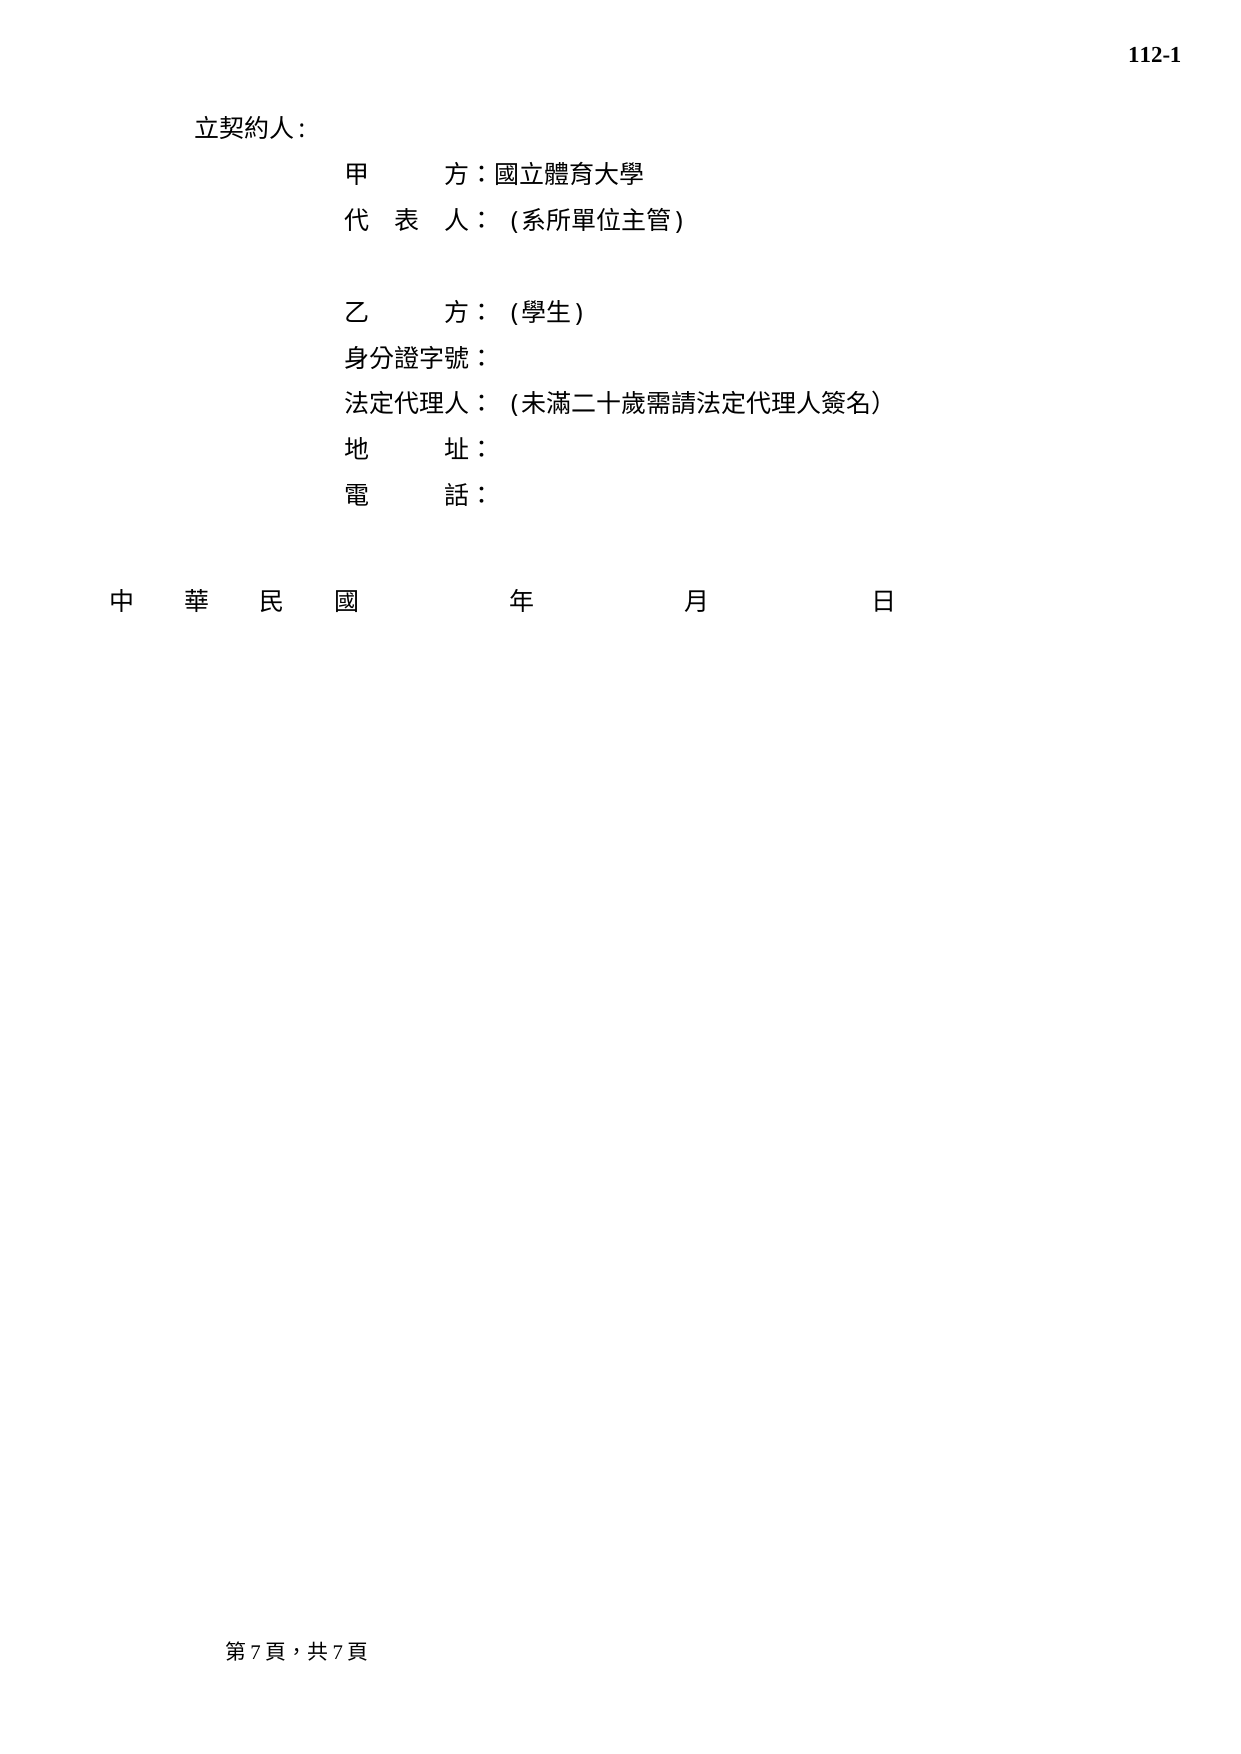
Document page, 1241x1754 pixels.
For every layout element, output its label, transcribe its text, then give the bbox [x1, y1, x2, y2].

text 立契約人: [59, 101, 1181, 147]
text 法定代理人： (未滿二十歲需請法定代理人簽名） [59, 376, 1181, 422]
text 代 表 人： (系所單位主管) [59, 193, 1181, 239]
text 身分證字號： [59, 330, 1181, 376]
text 乙 方： (學生) [59, 284, 1181, 330]
text 甲 方：國立體育大學 [59, 147, 1181, 193]
text 中 華 民 國 年 月 日 [59, 582, 1181, 618]
text 電 話： [59, 468, 1181, 514]
text 地 址： [59, 422, 1181, 468]
